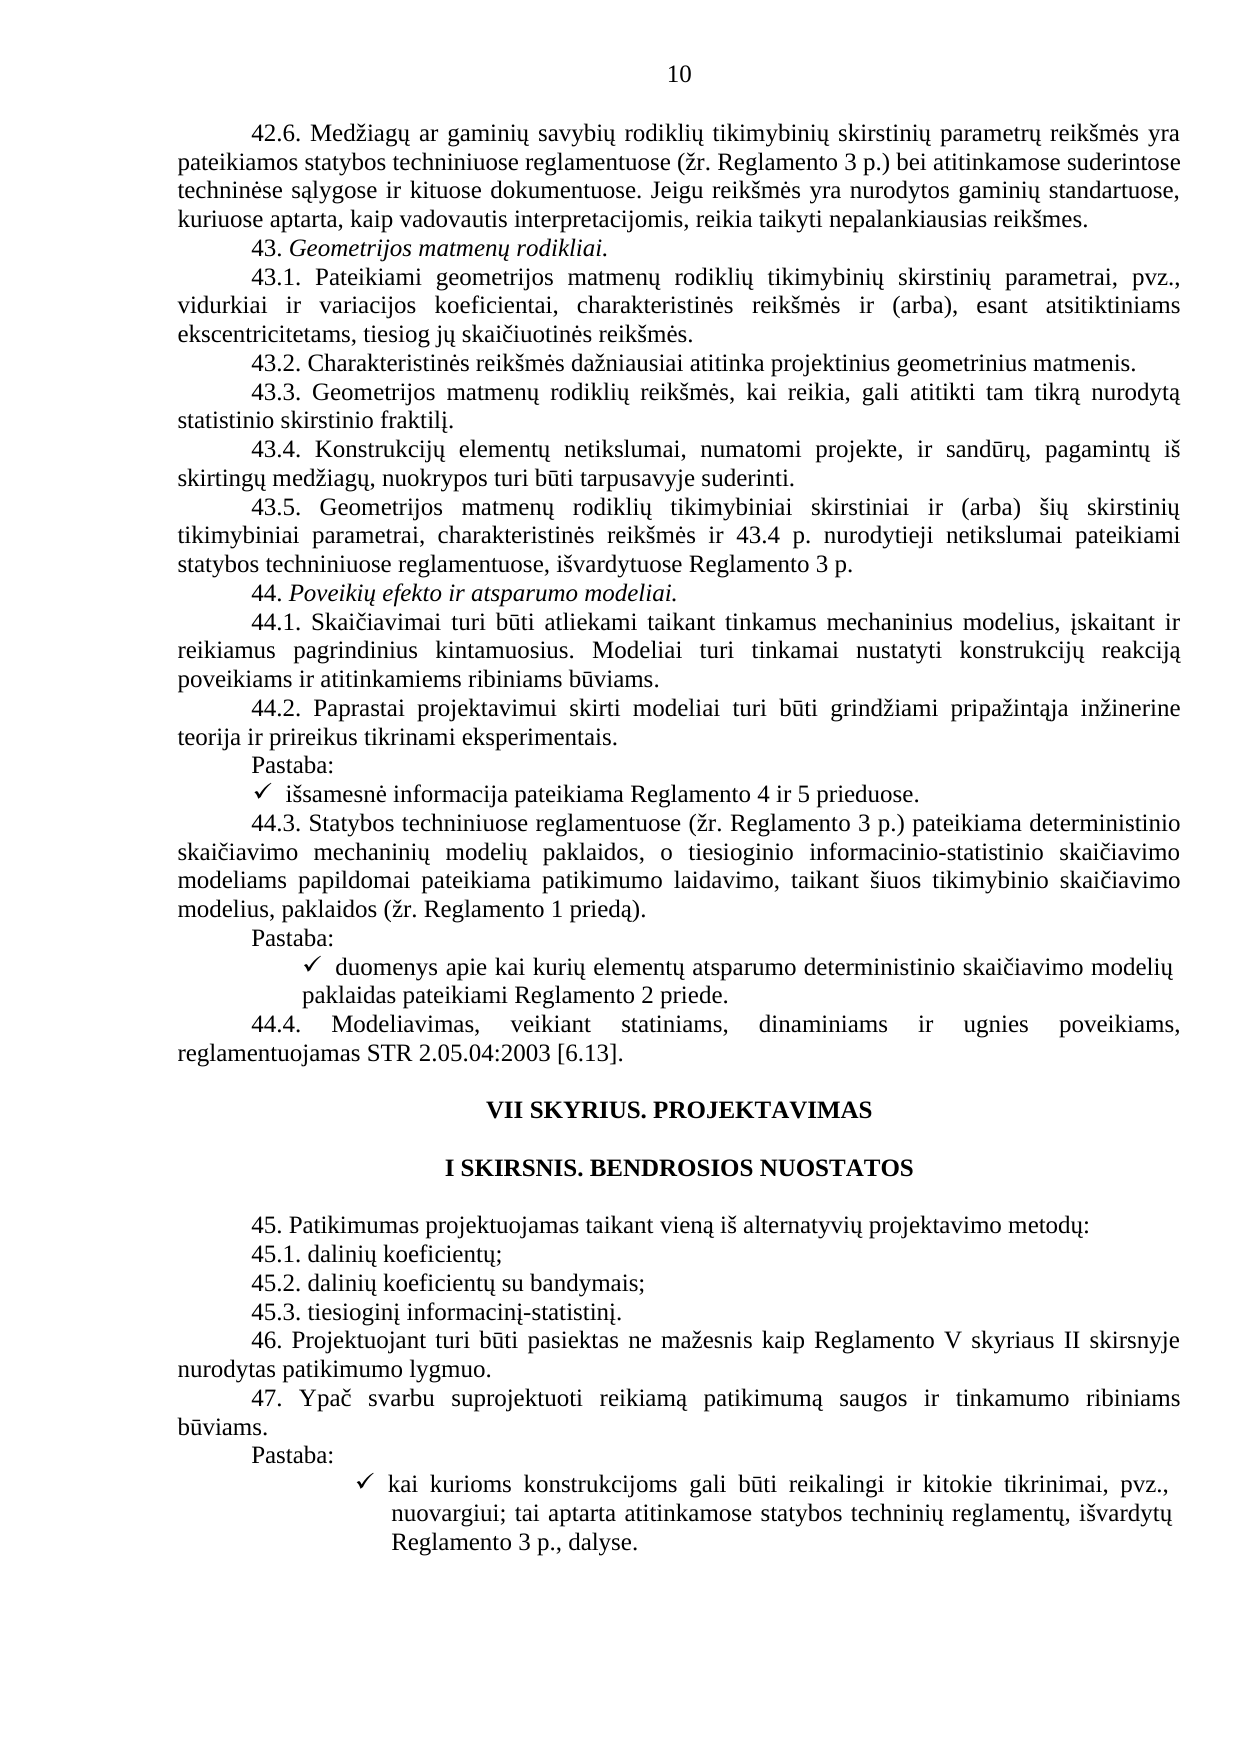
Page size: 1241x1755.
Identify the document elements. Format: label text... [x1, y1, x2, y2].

text 43.1. Pateikiami geometrijos matmenų rodiklių tikimybinių skirstinių parametrai, pvz., vidurkiai ir variacijos koeficientai, charakteristinės reikšmės ir (arba), esant atsitiktiniams ekscentricitetams, tiesiog jų skaičiuotinės reikšmės. [177, 262, 1181, 348]
text 44. Poveikių efekto ir atsparumo modeliai. [177, 578, 1181, 607]
text duomenys apie kai kurių elementų atsparumo deterministinio skaičiavimo modelių paklaidas pateikiami Reglamento 2 priede. [177, 952, 1181, 1009]
text Pastaba: [177, 751, 1181, 779]
text 45.3. tiesioginį informacinį-statistinį. [177, 1297, 1181, 1326]
text VII SKYRIUS. PROJEKTAVIMAS [177, 1096, 1181, 1124]
text 43.2. Charakteristinės reikšmės dažniausiai atitinka projektinius geometrinius matmenis. [177, 348, 1181, 377]
text 43.4. Konstrukcijų elementų netikslumai, numatomi projekte, ir sandūrų, pagamintų iš skirtingų medžiagų, nuokrypos turi būti tarpusavyje suderinti. [177, 434, 1181, 492]
text 43.3. Geometrijos matmenų rodiklių reikšmės, kai reikia, gali atitikti tam tikrą nurodytą statistinio skirstinio fraktilį. [177, 377, 1181, 434]
text 44.3. Statybos techniniuose reglamentuose (žr. Reglamento 3 p.) pateikiama deterministinio skaičiavimo mechaninių modelių paklaidos, o tiesioginio informacinio-statistinio skaičiavimo modeliams papildomai pateikiama patikimumo laidavimo, taikant šiuos tikimybinio skaičiavimo modelius, paklaidos (žr. Reglamento 1 priedą). [177, 808, 1181, 923]
text 42.6. Medžiagų ar gaminių savybių rodiklių tikimybinių skirstinių parametrų reikšmės yra pateikiamos statybos techniniuose reglamentuose (žr. Reglamento 3 p.) bei atitinkamose suderintose techninėse sąlygose ir kituose dokumentuose. Jeigu reikšmės yra nurodytos gaminių standartuose, kuriuose aptarta, kaip vadovautis interpretacijomis, reikia taikyti nepalankiausias reikšmes. [177, 118, 1181, 233]
text 44.1. Skaičiavimai turi būti atliekami taikant tinkamus mechaninius modelius, įskaitant ir reikiamus pagrindinius kintamuosius. Modeliai turi tinkamai nustatyti konstrukcijų reakciją poveikiams ir atitinkamiems ribiniams būviams. [177, 607, 1181, 693]
text 44.2. Paprastai projektavimui skirti modeliai turi būti grindžiami pripažintąja inžinerine teorija ir prireikus tikrinami eksperimentais. [177, 693, 1181, 751]
text Pastaba: [177, 923, 1181, 952]
text Pastaba: [177, 1441, 1181, 1469]
text 47. Ypač svarbu suprojektuoti reikiamą patikimumą saugos ir tinkamumo ribiniams būviams. [177, 1383, 1181, 1441]
text 44.4. Modeliavimas, veikiant statiniams, dinaminiams ir ugnies poveikiams, reglamentuojamas STR 2.05.04:2003 [6.13]. [177, 1009, 1181, 1067]
text 45. Patikimumas projektuojamas taikant vieną iš alternatyvių projektavimo metodų: [177, 1211, 1181, 1239]
text I SKIRSNIS. BENDROSIOS NUOSTATOS [177, 1153, 1181, 1182]
text kai kurioms konstrukcijoms gali būti reikalingi ir kitokie tikrinimai, pvz., nuovargiui; tai aptarta atitinkamose statybos techninių reglamentų, išvardytų Reglamento 3 p., dalyse. [281, 1469, 1181, 1556]
text 46. Projektuojant turi būti pasiektas ne mažesnis kaip Reglamento V skyriaus II skirsnyje nurodytas patikimumo lygmuo. [177, 1326, 1181, 1383]
text 43. Geometrijos matmenų rodikliai. [177, 233, 1181, 262]
text 45.1. dalinių koeficientų; [177, 1239, 1181, 1268]
text 45.2. dalinių koeficientų su bandymais; [177, 1268, 1181, 1297]
text 43.5. Geometrijos matmenų rodiklių tikimybiniai skirstiniai ir (arba) šių skirstinių tikimybiniai parametrai, charakteristinės reikšmės ir 43.4 p. nurodytieji netikslumai pateikiami statybos techniniuose reglamentuose, išvardytuose Reglamento 3 p. [177, 492, 1181, 578]
text išsamesnė informacija pateikiama Reglamento 4 ir 5 prieduose. [177, 779, 1181, 808]
